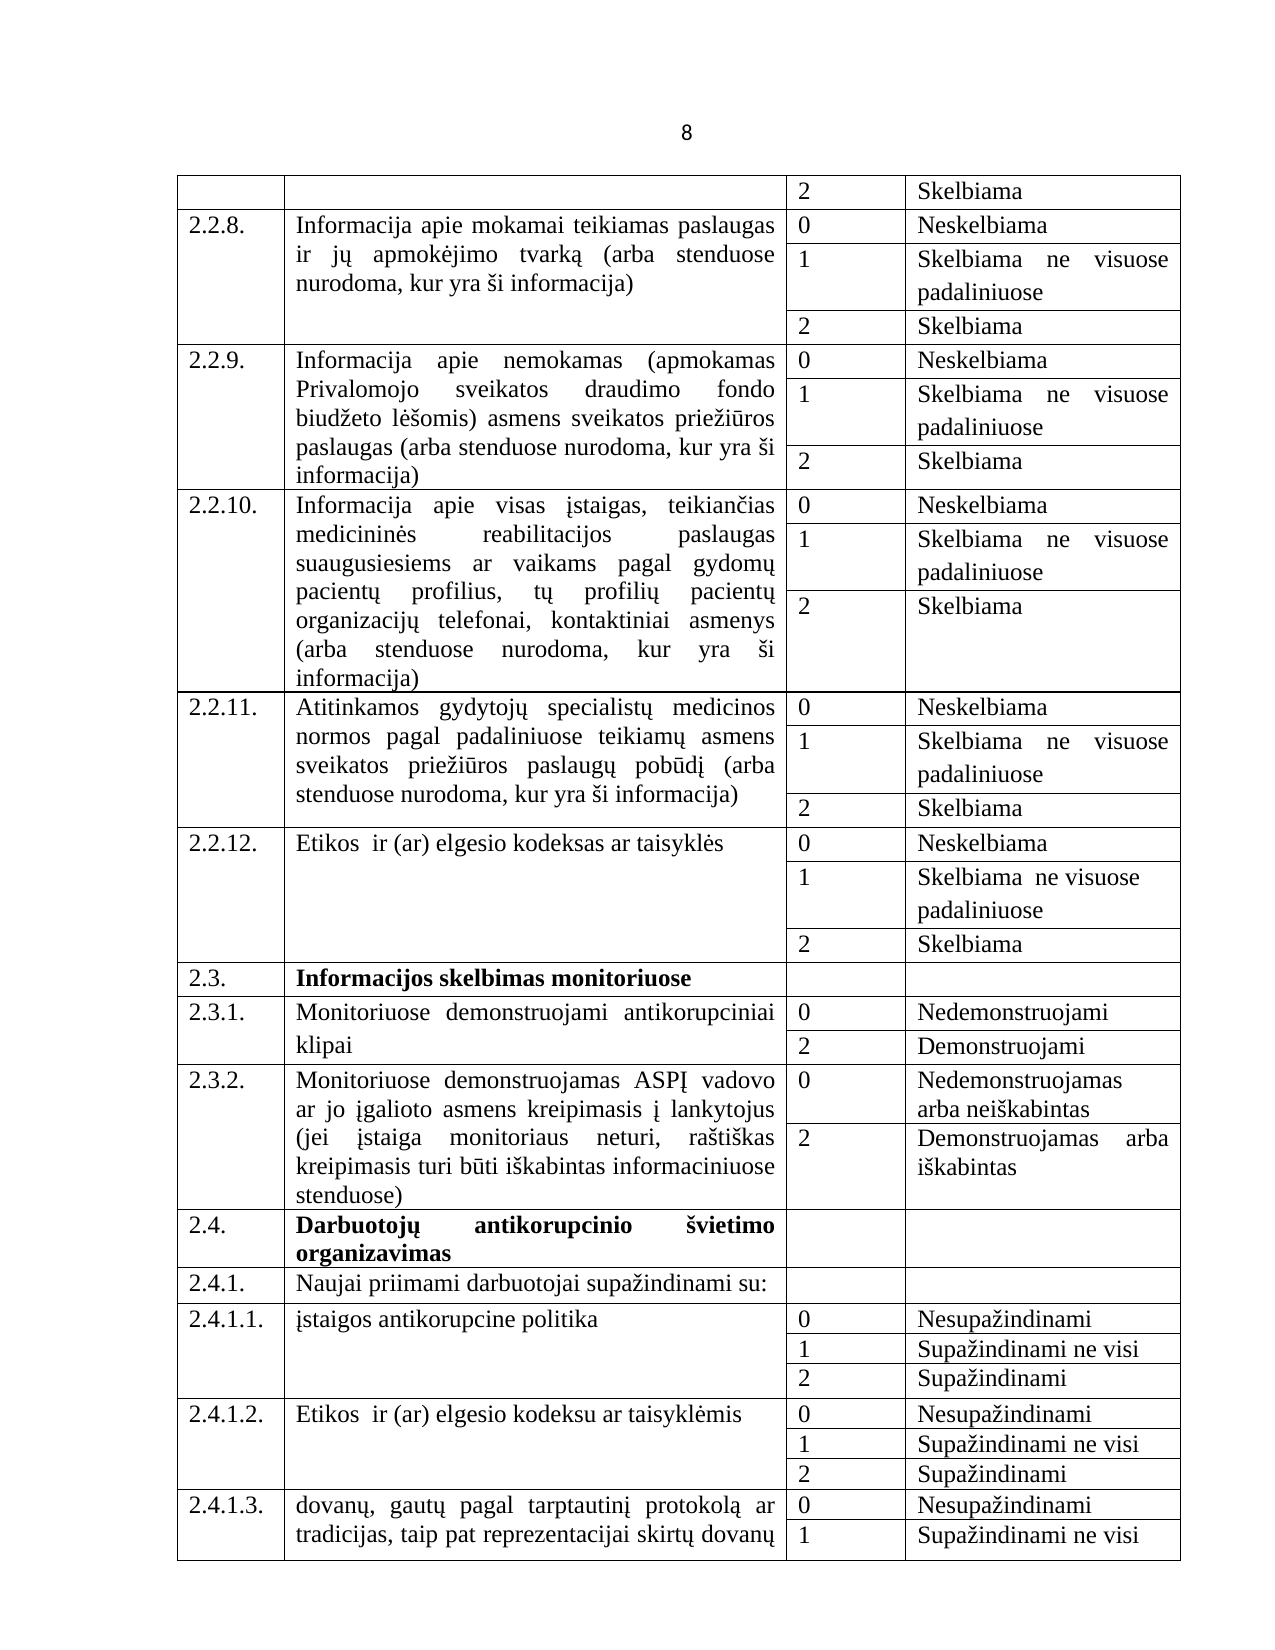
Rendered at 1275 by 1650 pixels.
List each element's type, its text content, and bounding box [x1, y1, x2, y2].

table_cell 2.2.10. [178, 490, 284, 691]
table_cell 2 [787, 176, 905, 209]
table_cell Etikos ir (ar) elgesio kodeksu ar taisyklėmis [285, 1399, 786, 1489]
table_cell Skelbiama [906, 311, 1180, 344]
table_cell [906, 1210, 1180, 1267]
table_cell 1 [787, 1429, 905, 1458]
table_cell Skelbiama [906, 446, 1180, 489]
table_cell 2.3.2. [178, 1065, 284, 1209]
table_cell 0 [787, 210, 905, 243]
table_cell Monitoriuose demonstruojamas ASPĮ vadovo ar jo įgalioto asmens kreipimasis į lankytojus (jei įstaiga monitoriaus neturi, raštiškas kreipimasis turi būti iškabintas informaciniuose stenduose) [285, 1065, 786, 1209]
table_cell Neskelbiama [906, 345, 1180, 378]
table_cell Darbuotojų antikorupcinio švietimo organizavimas [285, 1210, 786, 1267]
table_cell Supažindinami ne visi [906, 1429, 1180, 1458]
table_cell Demonstruojami [906, 1031, 1180, 1064]
table_cell 2 [787, 929, 905, 962]
table_cell [787, 963, 905, 996]
table_cell Skelbiama [906, 176, 1180, 209]
table_cell Supažindinami ne visi [906, 1334, 1180, 1362]
table_cell Skelbiama ne visuose padaliniuose [906, 862, 1180, 928]
table_cell 0 [787, 1065, 905, 1122]
table_cell 2.2.11. [178, 693, 284, 827]
table_cell Nesupažindinami [906, 1399, 1180, 1428]
table_cell Nedemonstruojamas arba neiškabintas [906, 1065, 1180, 1122]
table_cell Supažindinami [906, 1459, 1180, 1489]
table_cell 2.2.9. [178, 345, 284, 489]
table_cell Informacija apie nemokamas (apmokamas Privalomojo sveikatos draudimo fondo biudžeto lėšomis) asmens sveikatos priežiūros paslaugas (arba stenduose nurodoma, kur yra ši informacija) [285, 345, 786, 489]
table_cell Informacija apie mokamai teikiamas paslaugas ir jų apmokėjimo tvarką (arba stenduose nurodoma, kur yra ši informacija) [285, 210, 786, 344]
table_cell 2.4.1.3. [178, 1490, 284, 1560]
table_cell Skelbiama [906, 591, 1180, 691]
table_cell Skelbiama ne visuose padaliniuose [906, 244, 1180, 310]
table_cell Nesupažindinami [906, 1304, 1180, 1333]
table_cell 2 [787, 1124, 905, 1209]
table_cell 1 [787, 726, 905, 792]
table_cell 2 [787, 591, 905, 691]
table_cell Neskelbiama [906, 490, 1180, 523]
table_cell [906, 1268, 1180, 1303]
table_cell 2 [787, 311, 905, 344]
table_cell [285, 176, 786, 209]
table_cell 1 [787, 524, 905, 590]
table_cell 2.3.1. [178, 997, 284, 1064]
table_cell Neskelbiama [906, 693, 1180, 725]
table_cell [787, 1268, 905, 1303]
table_cell dovanų, gautų pagal tarptautinį protokolą ar tradicijas, taip pat reprezentacijai skirtų dovanų [285, 1490, 786, 1560]
table_cell 2 [787, 1459, 905, 1489]
table_cell 2 [787, 446, 905, 489]
table_cell 0 [787, 828, 905, 861]
table_cell Skelbiama ne visuose padaliniuose [906, 379, 1180, 445]
table_cell 2.2.12. [178, 828, 284, 962]
table_cell 2 [787, 794, 905, 827]
table_cell Skelbiama [906, 794, 1180, 827]
table_cell 0 [787, 1490, 905, 1519]
table_cell [178, 176, 284, 209]
table_cell 1 [787, 1334, 905, 1362]
table_cell 1 [787, 862, 905, 928]
table_cell 2.4.1. [178, 1268, 284, 1303]
table_cell 1 [787, 244, 905, 310]
table_cell Demonstruojamas arba iškabintas [906, 1124, 1180, 1209]
table_cell 0 [787, 693, 905, 725]
table_cell Skelbiama ne visuose padaliniuose [906, 726, 1180, 792]
table_cell Neskelbiama [906, 828, 1180, 861]
table_cell Monitoriuose demonstruojami antikorupciniai klipai [285, 997, 786, 1064]
table_cell Naujai priimami darbuotojai supažindinami su: [285, 1268, 786, 1303]
table_cell 1 [787, 379, 905, 445]
table_cell 0 [787, 490, 905, 523]
table_cell Supažindinami ne visi [906, 1520, 1180, 1560]
table_cell Nedemonstruojami [906, 997, 1180, 1030]
table_cell 0 [787, 345, 905, 378]
table_cell Neskelbiama [906, 210, 1180, 243]
table_cell 1 [787, 1520, 905, 1560]
table_cell 2.4. [178, 1210, 284, 1267]
table_cell Informacijos skelbimas monitoriuose [285, 963, 786, 996]
table_cell Supažindinami [906, 1364, 1180, 1398]
table_cell 2.3. [178, 963, 284, 996]
table_cell Nesupažindinami [906, 1490, 1180, 1519]
table_cell Informacija apie visas įstaigas, teikiančias medicininės reabilitacijos paslaugas suaugusiesiems ar vaikams pagal gydomų pacientų profilius, tų profilių pacientų organizacijų telefonai, kontaktiniai asmenys (arba stenduose nurodoma, kur yra ši informacija) [285, 490, 786, 691]
table_cell 2 [787, 1031, 905, 1064]
table_cell Atitinkamos gydytojų specialistų medicinos normos pagal padaliniuose teikiamų asmens sveikatos priežiūros paslaugų pobūdį (arba stenduose nurodoma, kur yra ši informacija) [285, 693, 786, 827]
table_cell Skelbiama ne visuose padaliniuose [906, 524, 1180, 590]
table_cell [787, 1210, 905, 1267]
table_cell 2.4.1.2. [178, 1399, 284, 1489]
table_cell 0 [787, 1304, 905, 1333]
table_cell Skelbiama [906, 929, 1180, 962]
table_cell [906, 963, 1180, 996]
table_cell 0 [787, 997, 905, 1030]
table_cell 0 [787, 1399, 905, 1428]
table_cell Etikos ir (ar) elgesio kodeksas ar taisyklės [285, 828, 786, 962]
table_cell 2 [787, 1364, 905, 1398]
table_cell 2.2.8. [178, 210, 284, 344]
table_cell įstaigos antikorupcine politika [285, 1304, 786, 1398]
table_cell 2.4.1.1. [178, 1304, 284, 1398]
